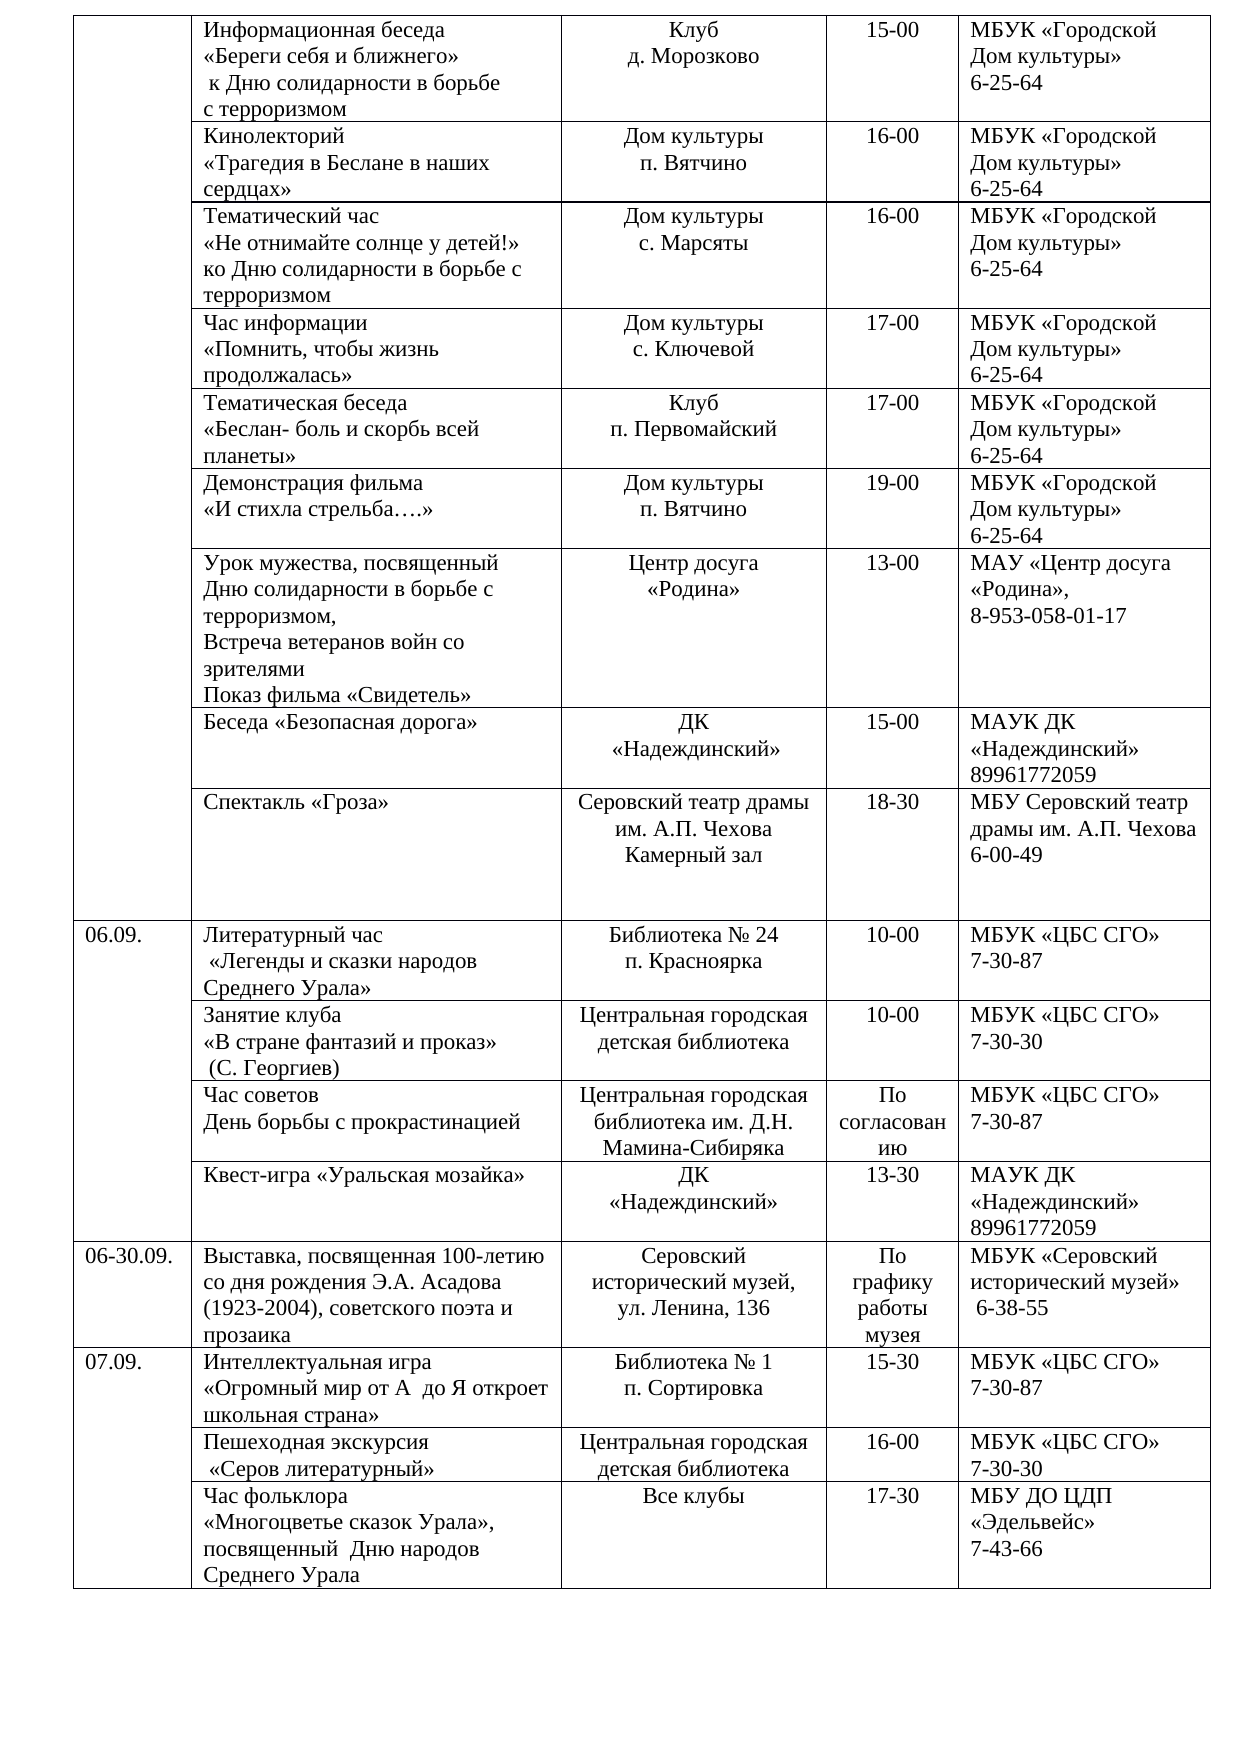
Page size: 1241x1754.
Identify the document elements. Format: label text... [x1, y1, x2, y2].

table_cell [74, 16, 191, 920]
table_cell Центральная городская детская библиотека [562, 1428, 826, 1481]
table_cell Спектакль «Гроза» [192, 789, 561, 920]
table_cell Клуб п. Первомайский [562, 389, 826, 468]
table_cell МБУ ДО ЦДП «Эдельвейс» 7-43-66 [959, 1482, 1210, 1587]
table_cell 18-30 [827, 789, 958, 920]
table_cell 17-30 [827, 1482, 958, 1587]
table_cell МБУК «Городской Дом культуры» 6-25-64 [959, 469, 1210, 548]
table_cell 13-30 [827, 1162, 958, 1241]
table_cell МАУ «Центр досуга «Родина», 8-953-058-01-17 [959, 549, 1210, 707]
table_cell 16-00 [827, 203, 958, 308]
table_cell Серовский театр драмы им. А.П. Чехова Камерный зал [562, 789, 826, 920]
table_cell МАУК ДК «Надеждинский» 89961772059 [959, 1162, 1210, 1241]
table_cell 16-00 [827, 122, 958, 201]
table_cell МБУК «Городской Дом культуры» 6-25-64 [959, 122, 1210, 201]
table_cell Библиотека № 24 п. Красноярка [562, 921, 826, 1000]
table_cell Квест-игра «Уральская мозайка» [192, 1162, 561, 1241]
table_cell Центральная городская детская библиотека [562, 1001, 826, 1080]
table_cell Час советов День борьбы с прокрастинацией [192, 1081, 561, 1161]
table_cell МБУК «Городской Дом культуры» 6-25-64 [959, 389, 1210, 468]
table_cell Клуб д. Морозково [562, 16, 826, 121]
table_cell Дом культуры с. Ключевой [562, 309, 826, 388]
table_cell Урок мужества, посвященный Дню солидарности в борьбе с терроризмом, Встреча ветеранов войн со зрителями Показ фильма «Свидетель» [192, 549, 561, 707]
table_cell Дом культуры п. Вятчино [562, 122, 826, 201]
table_cell МАУК ДК «Надеждинский» 89961772059 [959, 708, 1210, 787]
table_cell МБУ Серовский театр драмы им. А.П. Чехова 6-00-49 [959, 789, 1210, 920]
table_cell 06-30.09. [74, 1242, 191, 1347]
table_cell Час информации «Помнить, чтобы жизнь продолжалась» [192, 309, 561, 388]
table_cell Час фольклора «Многоцветье сказок Урала», посвященный Дню народов Среднего Урала [192, 1482, 561, 1587]
table_cell 15-00 [827, 708, 958, 787]
table_cell Центральная городская библиотека им. Д.Н. Мамина-Сибиряка [562, 1081, 826, 1161]
table_cell 10-00 [827, 921, 958, 1000]
table_cell Серовский исторический музей, ул. Ленина, 136 [562, 1242, 826, 1347]
table_cell МБУК «Городской Дом культуры» 6-25-64 [959, 16, 1210, 121]
table_cell Все клубы [562, 1482, 826, 1587]
table_cell МБУК «Серовский исторический музей» 6-38-55 [959, 1242, 1210, 1347]
table_cell Демонстрация фильма «И стихла стрельба….» [192, 469, 561, 548]
table_cell 10-00 [827, 1001, 958, 1080]
table_cell МБУК «ЦБС СГО» 7-30-87 [959, 921, 1210, 1000]
table_cell 15-00 [827, 16, 958, 121]
table_cell МБУК «Городской Дом культуры» 6-25-64 [959, 203, 1210, 308]
table_cell Дом культуры п. Вятчино [562, 469, 826, 548]
table_cell Выставка, посвященная 100-летию со дня рождения Э.А. Асадова (1923-2004), советского поэта и прозаика [192, 1242, 561, 1347]
table_cell Тематический час «Не отнимайте солнце у детей!» ко Дню солидарности в борьбе с терроризмом [192, 203, 561, 308]
table_cell 16-00 [827, 1428, 958, 1481]
table_cell 07.09. [74, 1348, 191, 1587]
table_cell 15-30 [827, 1348, 958, 1427]
table_cell Кинолекторий «Трагедия в Беслане в наших сердцах» [192, 122, 561, 201]
table_cell Центр досуга «Родина» [562, 549, 826, 707]
table_cell 17-00 [827, 309, 958, 388]
table_cell Беседа «Безопасная дорога» [192, 708, 561, 787]
table_cell МБУК «ЦБС СГО» 7-30-30 [959, 1001, 1210, 1080]
table_cell По графику работы музея [827, 1242, 958, 1347]
table_cell По согласованию [827, 1081, 958, 1161]
table_cell ДК «Надеждинский» [562, 1162, 826, 1241]
table_cell Тематическая беседа «Беслан- боль и скорбь всей планеты» [192, 389, 561, 468]
table_cell ДК «Надеждинский» [562, 708, 826, 787]
table_cell МБУК «ЦБС СГО» 7-30-87 [959, 1348, 1210, 1427]
table_cell МБУК «Городской Дом культуры» 6-25-64 [959, 309, 1210, 388]
table_cell Информационная беседа «Береги себя и ближнего» к Дню солидарности в борьбе с терроризмом [192, 16, 561, 121]
table_cell 19-00 [827, 469, 958, 548]
table_cell Дом культуры с. Марсяты [562, 203, 826, 308]
table_cell 17-00 [827, 389, 958, 468]
table_cell МБУК «ЦБС СГО» 7-30-30 [959, 1428, 1210, 1481]
table_cell 13-00 [827, 549, 958, 707]
table_cell 06.09. [74, 921, 191, 1241]
table_cell МБУК «ЦБС СГО» 7-30-87 [959, 1081, 1210, 1161]
table_cell Библиотека № 1 п. Сортировка [562, 1348, 826, 1427]
